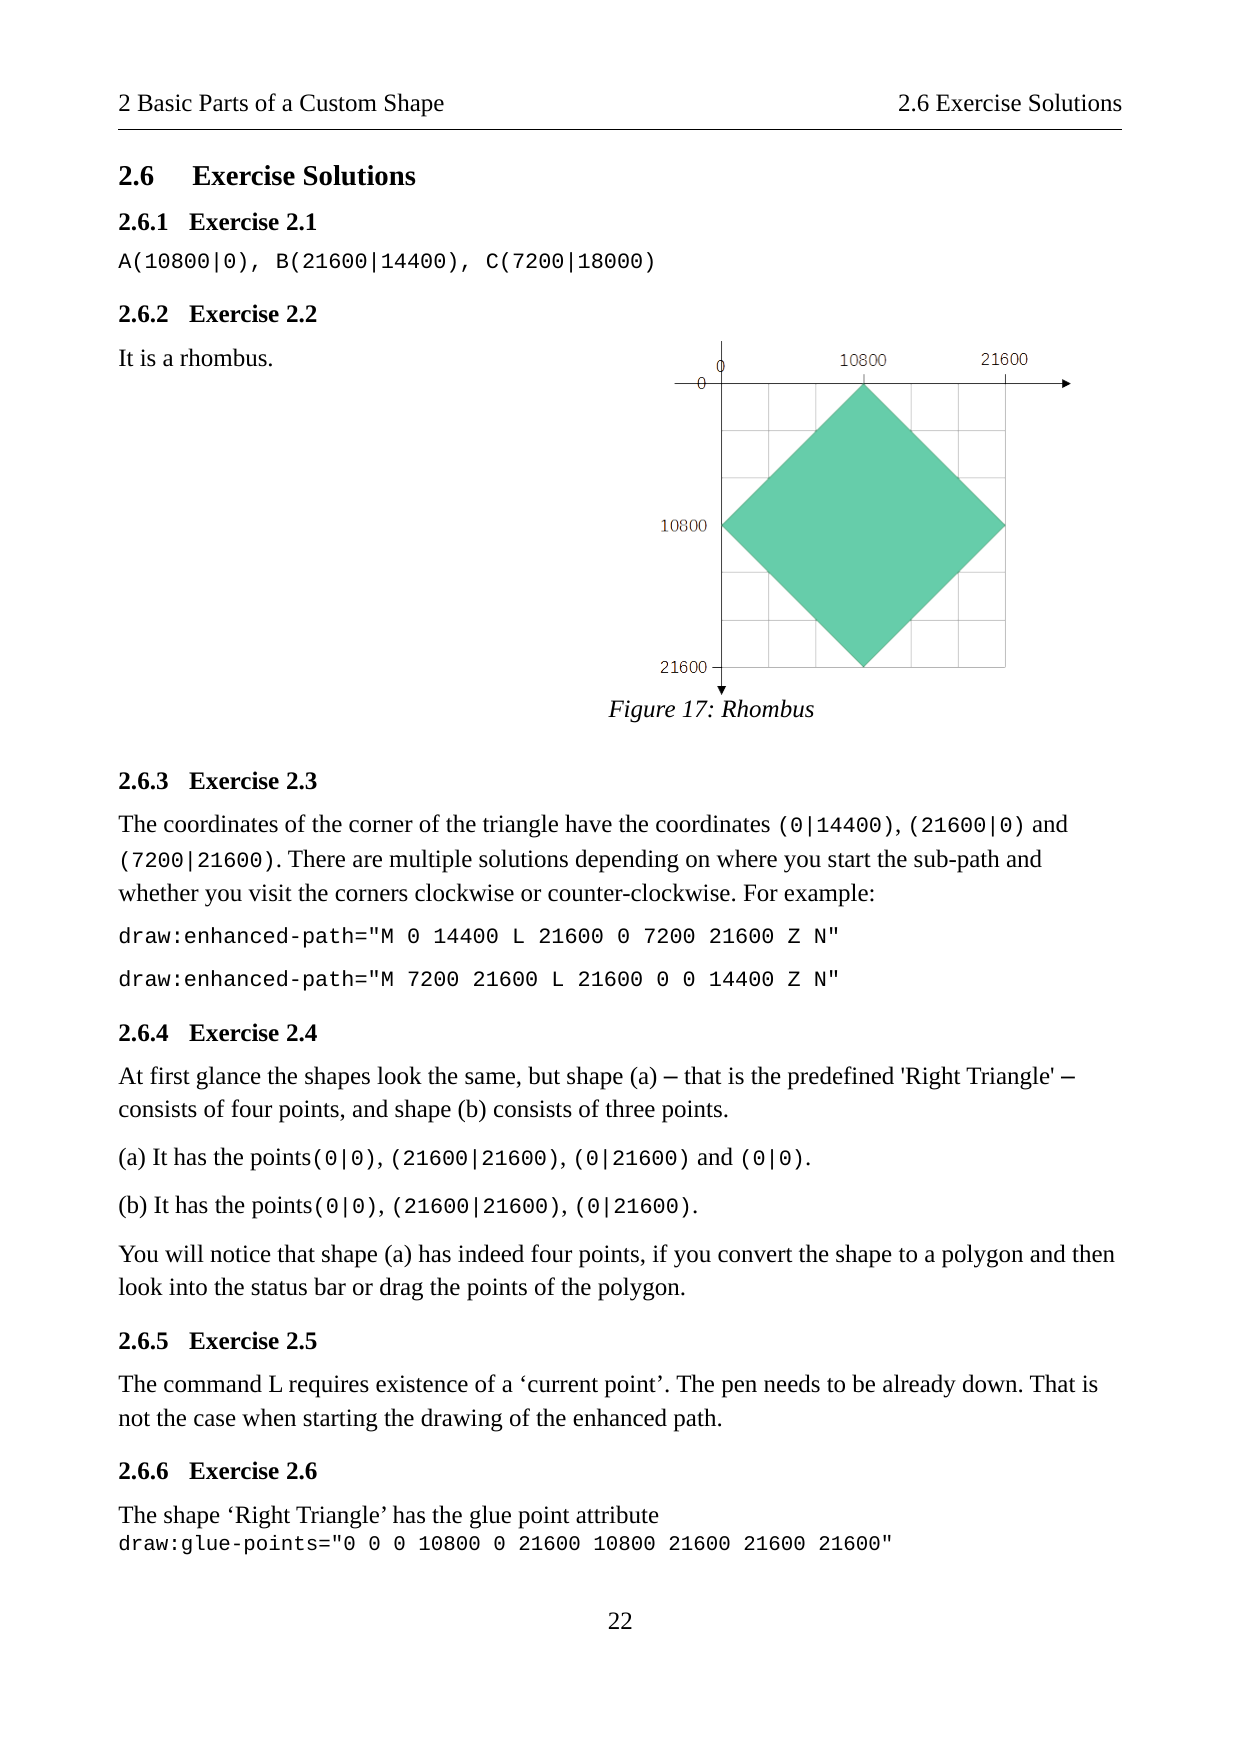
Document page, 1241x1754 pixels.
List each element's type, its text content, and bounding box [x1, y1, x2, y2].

text (a) It has the points(0|0), (21600|21600), (0|21600) and (0|0). [118, 1142, 1122, 1171]
subtitle Exercise 2.2 [118, 299, 1122, 328]
text The shape ‘Right Triangle’ has the glue point attribute [118, 1500, 1122, 1528]
subtitle Exercise 2.6 [118, 1456, 1122, 1485]
picture [659, 340, 1071, 695]
subtitle Exercise 2.5 [118, 1326, 1122, 1355]
text The command L requires existence of a ‘current point’. The pen needs to be already down. That is not the case when starting the drawing of the enhanced path. [118, 1369, 1122, 1431]
text draw:glue-points="0 0 0 10800 0 21600 10800 21600 21600 21600" [118, 1533, 1122, 1556]
subtitle Exercise 2.3 [118, 766, 1122, 795]
text (b) It has the points(0|0), (21600|21600), (0|21600). [118, 1191, 1122, 1220]
subtitle Exercise 2.1 [118, 207, 1122, 236]
text Figure 17: Rhombus [608, 341, 1122, 723]
subtitle Exercise 2.4 [118, 1017, 1122, 1046]
text draw:enhanced-path="M 7200 21600 L 21600 0 0 14400 Z N" [118, 968, 1122, 993]
text The coordinates of the corner of the triangle have the coordinates (0|14400), (21600|0) and (7200|21600). There are multiple solutions depending on where you start the sub-path and whether you visit the corners clockwise or counter-clockwise. For example: [118, 809, 1122, 907]
text draw:enhanced-path="M 0 14400 L 21600 0 7200 21600 Z N" [118, 925, 1122, 950]
text A(10800|0), B(21600|14400), C(7200|18000) [118, 250, 1122, 275]
text You will notice that shape (a) has indeed four points, if you convert the shape to a polygon and then look into the status bar or drag the points of the polygon. [118, 1239, 1122, 1301]
subtitle Exercise Solutions [118, 159, 1122, 192]
text It is a rhombus. [118, 343, 1122, 747]
text At first glance the shapes look the same, but shape (a) – that is the predefined 'Right Triangle' –consists of four points, and shape (b) consists of three points. [118, 1061, 1122, 1123]
